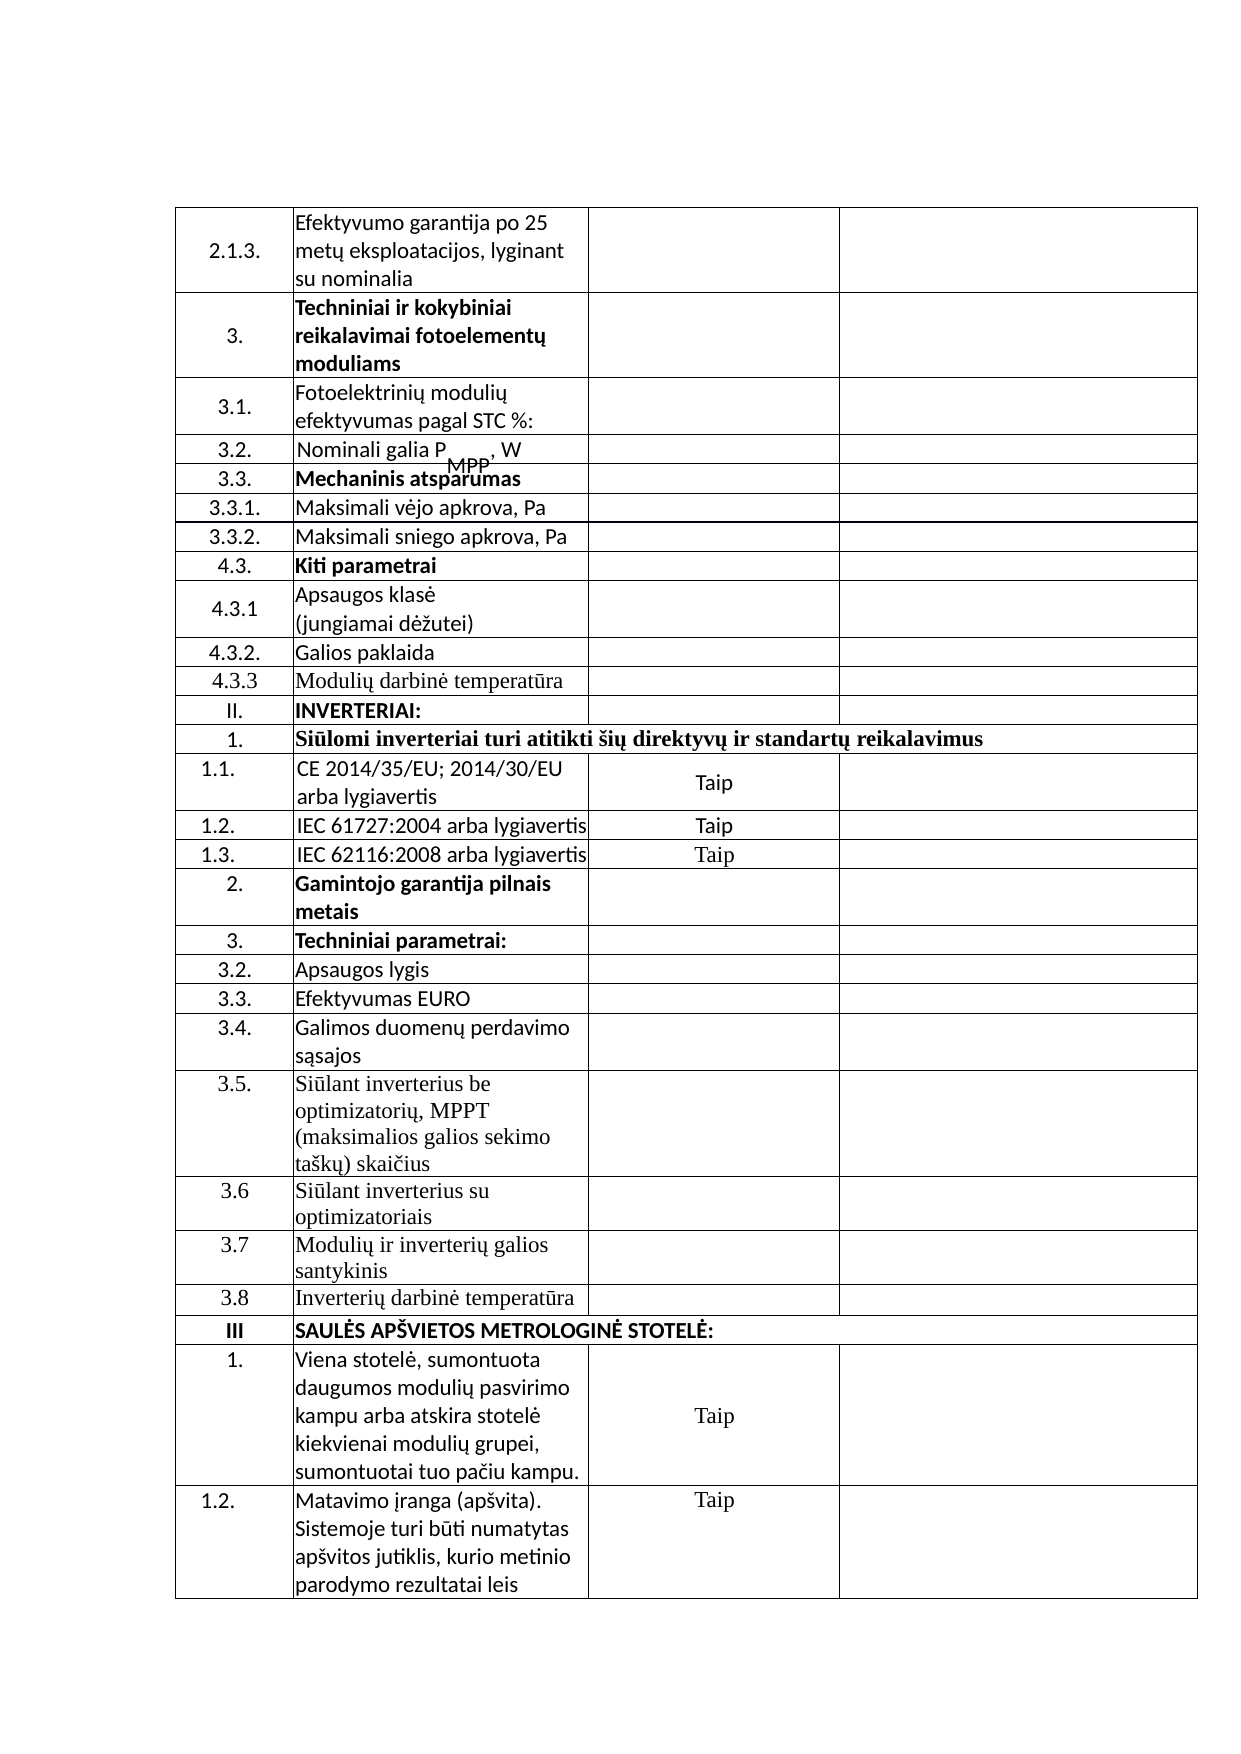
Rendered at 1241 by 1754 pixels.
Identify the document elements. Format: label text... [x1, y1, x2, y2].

table_cell Siūlant inverterius su optimizatoriais [294, 1177, 588, 1230]
table_cell [589, 638, 839, 666]
table_cell Siūlomi inverteriai turi atitikti šių direktyvų ir standartų reikalavimus [294, 725, 1197, 753]
table_cell Apsaugos lygis [294, 955, 588, 983]
table_cell 3.5. [176, 1071, 293, 1176]
table_cell [589, 696, 839, 724]
table_cell [840, 1285, 1197, 1315]
table_cell [840, 1231, 1197, 1283]
table_cell IEC 62116:2008 arba lygiavertis [294, 840, 588, 868]
table_cell [589, 926, 839, 954]
table_cell [589, 464, 839, 492]
table_cell 1.2. [176, 1486, 293, 1598]
table_cell 3.3.2. [176, 523, 293, 551]
table_cell [589, 667, 839, 695]
table_cell 3. [176, 926, 293, 954]
table_cell Taip [589, 840, 839, 868]
table_cell 3.7 [176, 1231, 293, 1283]
table_cell [840, 811, 1197, 839]
table_cell [589, 293, 839, 377]
table_cell II. [176, 696, 293, 724]
table_cell Apsaugos klasė (jungiamai dėžutei) [294, 581, 588, 637]
table_cell 1.1. [176, 754, 293, 810]
table_cell [589, 494, 839, 521]
table_cell [589, 581, 839, 637]
table_cell [840, 1345, 1197, 1485]
table_cell [589, 1177, 839, 1230]
table_cell [840, 464, 1197, 492]
table_cell [840, 840, 1197, 868]
table_cell [840, 581, 1197, 637]
table_cell [589, 955, 839, 983]
table_cell 4.3. [176, 552, 293, 579]
table_cell Taip [589, 811, 839, 839]
table_cell [840, 667, 1197, 695]
table_cell CE 2014/35/EU; 2014/30/EU arba lygiavertis [294, 754, 588, 810]
table_cell 3.3. [176, 464, 293, 492]
table_cell [840, 984, 1197, 1012]
table_cell SAULĖS APŠVIETOS METROLOGINĖ STOTELĖ: [294, 1316, 1197, 1344]
table_cell [589, 552, 839, 579]
table_cell [840, 1071, 1197, 1176]
table_cell [840, 926, 1197, 954]
table_cell [840, 1177, 1197, 1230]
table_cell Efektyvumas EURO [294, 984, 588, 1012]
table_cell [840, 293, 1197, 377]
table_cell 2. [176, 869, 293, 925]
table_cell Viena stotelė, sumontuota daugumos modulių pasvirimo kampu arba atskira stotelė kiekvienai modulių grupei, sumontuotai tuo pačiu kampu. [294, 1345, 588, 1485]
table_cell 3.4. [176, 1014, 293, 1069]
table_cell [589, 1285, 839, 1315]
table_cell [589, 869, 839, 925]
table_cell INVERTERIAI: [294, 696, 588, 724]
table_cell [840, 435, 1197, 463]
table_cell Galimos duomenų perdavimo sąsajos [294, 1014, 588, 1069]
table_cell Taip [589, 1486, 839, 1598]
table_cell Nominali galia PMPP, W [294, 435, 588, 463]
table_cell Maksimali vėjo apkrova, Pa [294, 494, 588, 521]
table_cell Maksimali sniego apkrova, Pa [294, 523, 588, 551]
table_cell [589, 208, 839, 292]
table_cell [840, 552, 1197, 579]
table_cell Inverterių darbinė temperatūra [294, 1285, 588, 1315]
table_cell 4.3.2. [176, 638, 293, 666]
table_cell 3.8 [176, 1285, 293, 1315]
table_cell [589, 523, 839, 551]
table_cell 1.3. [176, 840, 293, 868]
table_cell Mechaninis atsparumas [294, 464, 588, 492]
table_cell 3.3. [176, 984, 293, 1012]
table_cell Taip [589, 1345, 839, 1485]
table_cell Taip [589, 754, 839, 810]
table_cell [840, 638, 1197, 666]
table_cell [840, 208, 1197, 292]
table_cell [589, 984, 839, 1012]
table_cell 1. [176, 1345, 293, 1485]
table_cell [840, 1486, 1197, 1598]
table_cell [840, 1014, 1197, 1069]
table_cell Modulių ir inverterių galios santykinis [294, 1231, 588, 1283]
table_cell [840, 494, 1197, 521]
table_cell [840, 696, 1197, 724]
table_cell 3. [176, 293, 293, 377]
table_cell [840, 378, 1197, 434]
table_cell Kiti parametrai [294, 552, 588, 579]
table_cell Galios paklaida [294, 638, 588, 666]
table_cell [589, 378, 839, 434]
table_cell Fotoelektrinių modulių efektyvumas pagal STC %: [294, 378, 588, 434]
table_cell Modulių darbinė temperatūra [294, 667, 588, 695]
table_cell [840, 869, 1197, 925]
table_cell 3.3.1. [176, 494, 293, 521]
table_cell 3.1. [176, 378, 293, 434]
table_cell Techniniai parametrai: [294, 926, 588, 954]
table_cell Efektyvumo garantija po 25 metų eksploatacijos, lyginant su nominalia [294, 208, 588, 292]
table_cell Gamintojo garantija pilnais metais [294, 869, 588, 925]
table_cell [589, 1231, 839, 1283]
table_cell 4.3.1 [176, 581, 293, 637]
table_cell 3.2. [176, 955, 293, 983]
table_cell 3.2. [176, 435, 293, 463]
table_cell [589, 1014, 839, 1069]
table_cell Techniniai ir kokybiniai reikalavimai fotoelementų moduliams [294, 293, 588, 377]
table_cell [840, 955, 1197, 983]
table_cell 3.6 [176, 1177, 293, 1230]
table_cell 1.2. [176, 811, 293, 839]
table_cell Matavimo įranga (apšvita). Sistemoje turi būti numatytas apšvitos jutiklis, kurio metinio parodymo rezultatai leis [294, 1486, 588, 1598]
table_cell III [176, 1316, 293, 1344]
table_cell 2.1.3. [176, 208, 293, 292]
table_cell [589, 1071, 839, 1176]
table_cell 4.3.3 [176, 667, 293, 695]
table_cell [589, 435, 839, 463]
table_cell [840, 523, 1197, 551]
table_cell Siūlant inverterius be optimizatorių, MPPT (maksimalios galios sekimo taškų) skaičius [294, 1071, 588, 1176]
table_cell IEC 61727:2004 arba lygiavertis [294, 811, 588, 839]
table_cell 1. [176, 725, 293, 753]
table_cell [840, 754, 1197, 810]
